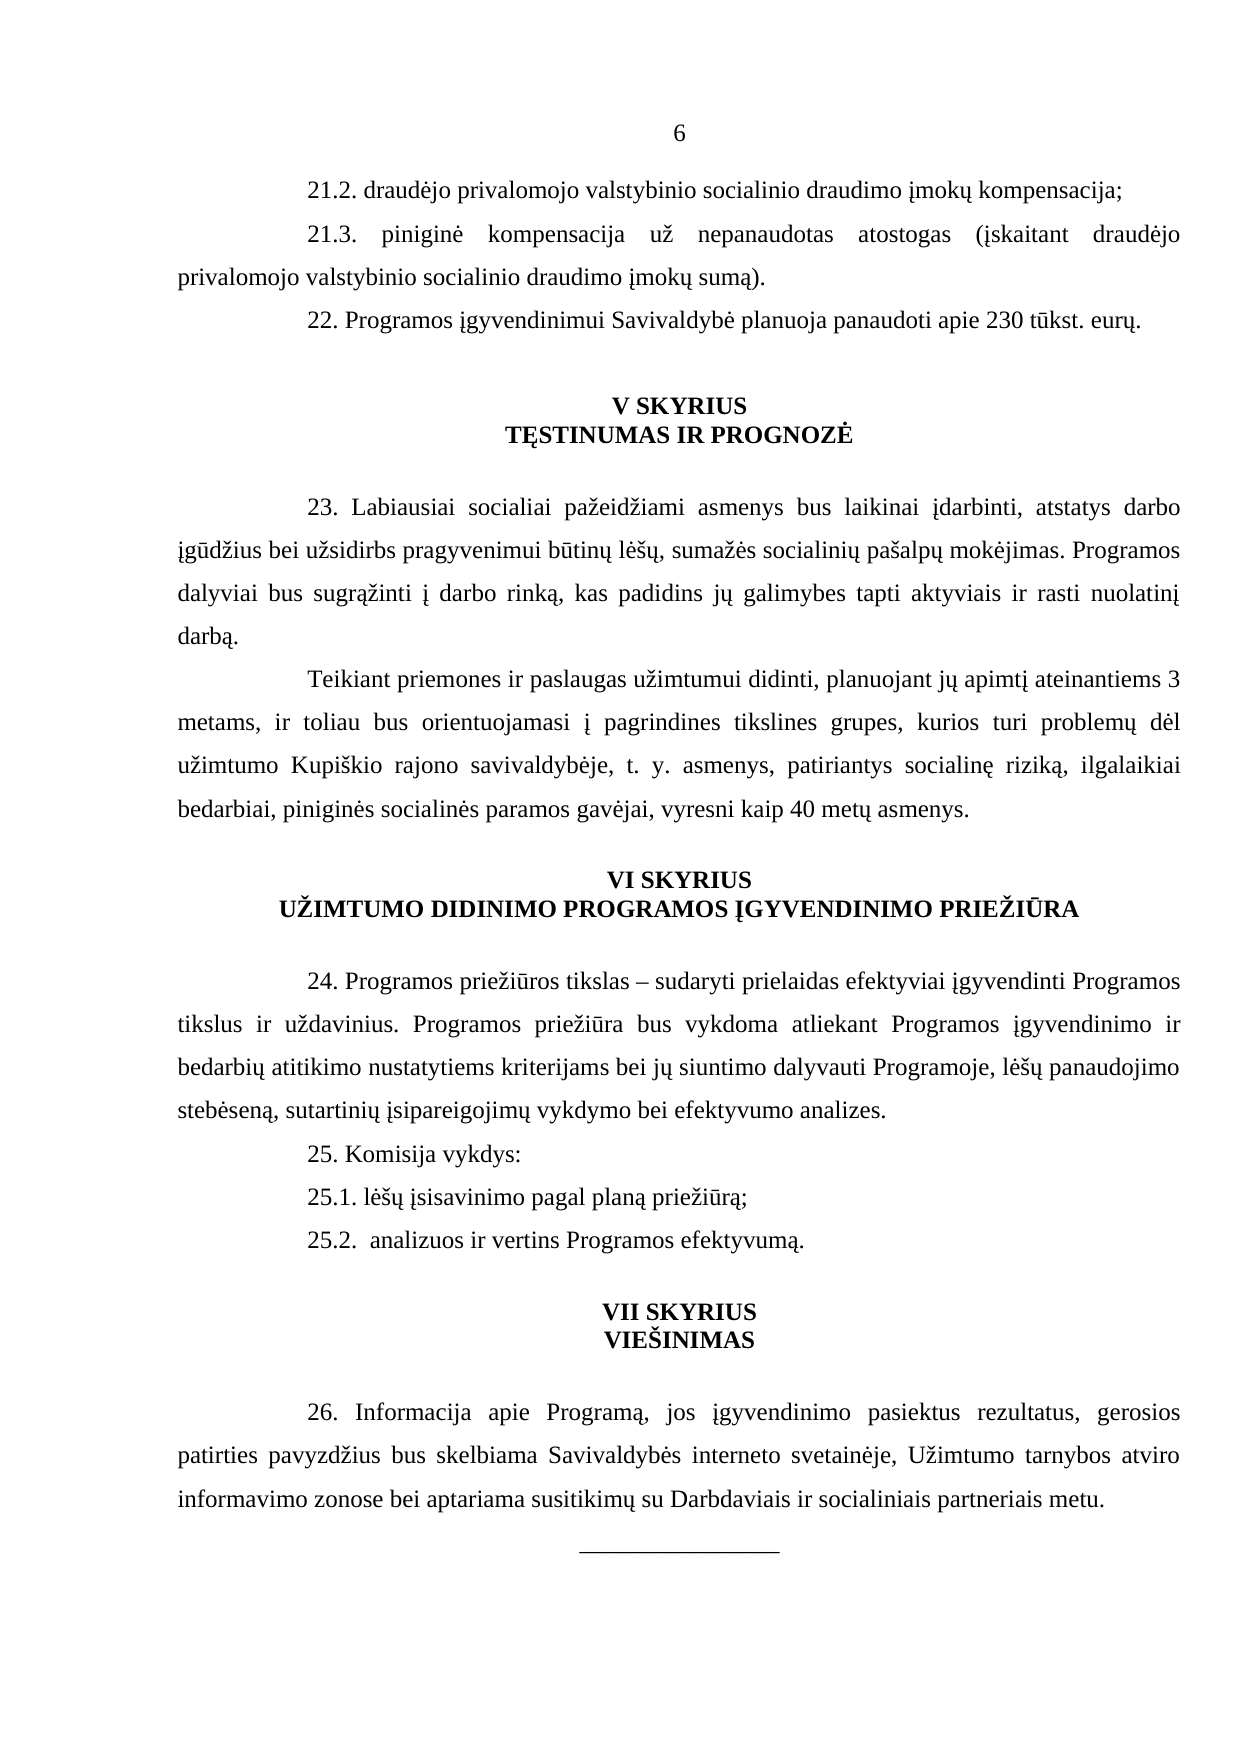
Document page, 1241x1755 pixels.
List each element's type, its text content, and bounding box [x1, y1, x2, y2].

text 22. Programos įgyvendinimui Savivaldybė planuoja panaudoti apie 230 tūkst. eurų. [177, 305, 1181, 334]
text UŽIMTUMO DIDINIMO PROGRAMOS ĮGYVENDINIMO PRIEŽIŪRA [177, 894, 1181, 923]
text 26. Informacija apie Programą, jos įgyvendinimo pasiektus rezultatus, gerosios patirties pavyzdžius bus skelbiama Savivaldybės interneto svetainėje, Užimtumo tarnybos atviro informavimo zonose bei aptariama susitikimų su Darbdaviais ir socialiniais partneriais metu. [177, 1397, 1181, 1512]
text V SKYRIUS [177, 391, 1181, 420]
text 21.3. piniginė kompensacija už nepanaudotas atostogas (įskaitant draudėjo privalomojo valstybinio socialinio draudimo įmokų sumą). [177, 219, 1181, 291]
text 21.2. draudėjo privalomojo valstybinio socialinio draudimo įmokų kompensacija; [177, 176, 1181, 204]
text 25. Komisija vykdys: [177, 1139, 1181, 1167]
text ________________ [177, 1527, 1181, 1556]
text 25.2. analizuos ir vertins Programos efektyvumą. [177, 1225, 1181, 1254]
text TĘSTINUMAS IR PROGNOZĖ [177, 420, 1181, 449]
text VI SKYRIUS [177, 866, 1181, 894]
text 23. Labiausiai socialiai pažeidžiami asmenys bus laikinai įdarbinti, atstatys darbo įgūdžius bei užsidirbs pragyvenimui būtinų lėšų, sumažės socialinių pašalpų mokėjimas. Programos dalyviai bus sugrąžinti į darbo rinką, kas padidins jų galimybes tapti aktyviais ir rasti nuolatinį darbą. [177, 492, 1181, 650]
text VII SKYRIUS [177, 1297, 1181, 1326]
text VIEŠINIMAS [177, 1326, 1181, 1354]
text Teikiant priemones ir paslaugas užimtumui didinti, planuojant jų apimtį ateinantiems 3 metams, ir toliau bus orientuojamasi į pagrindines tikslines grupes, kurios turi problemų dėl užimtumo Kupiškio rajono savivaldybėje, t. y. asmenys, patiriantys socialinę riziką, ilgalaikiai bedarbiai, piniginės socialinės paramos gavėjai, vyresni kaip 40 metų asmenys. [177, 664, 1181, 822]
text 25.1. lėšų įsisavinimo pagal planą priežiūrą; [177, 1182, 1181, 1211]
text 24. Programos priežiūros tikslas – sudaryti prielaidas efektyviai įgyvendinti Programos tikslus ir uždavinius. Programos priežiūra bus vykdoma atliekant Programos įgyvendinimo ir bedarbių atitikimo nustatytiems kriterijams bei jų siuntimo dalyvauti Programoje, lėšų panaudojimo stebėseną, sutartinių įsipareigojimų vykdymo bei efektyvumo analizes. [177, 966, 1181, 1124]
